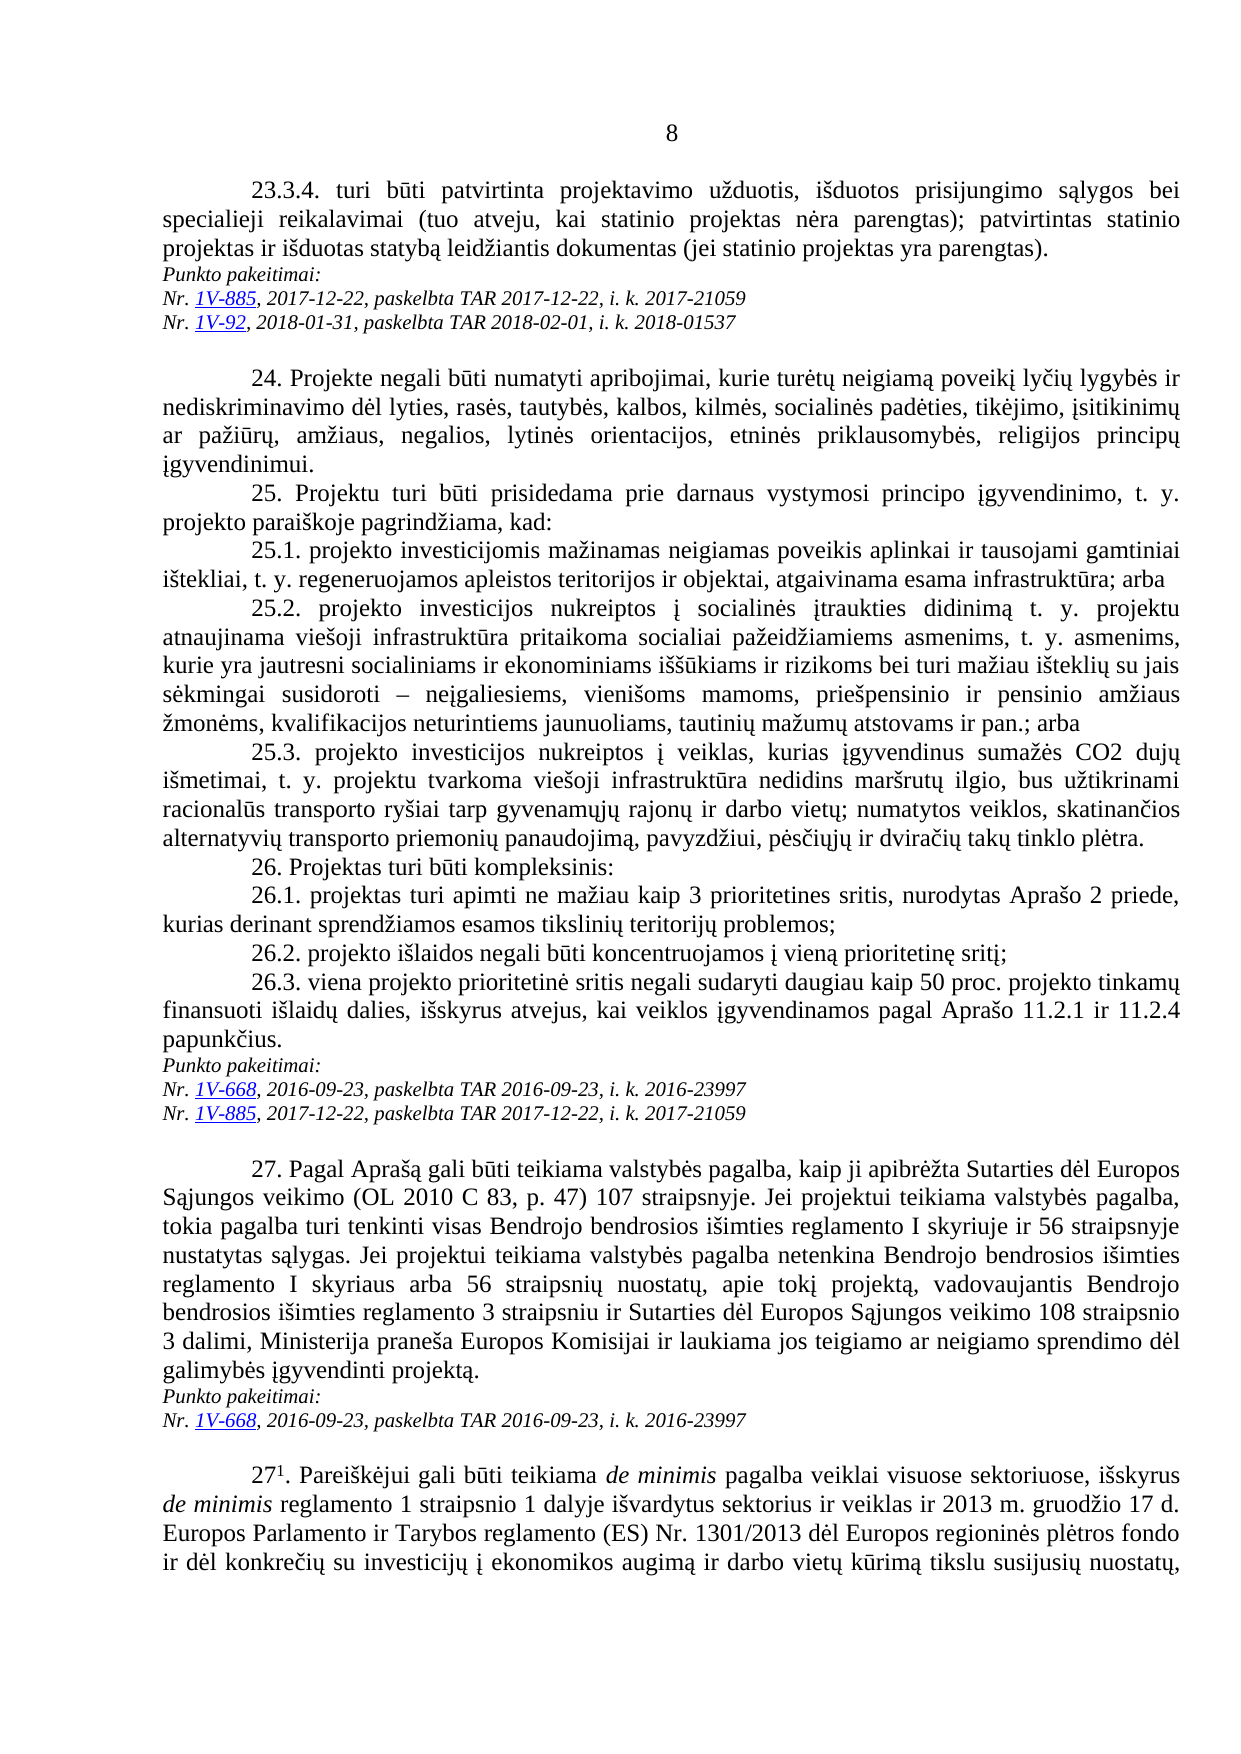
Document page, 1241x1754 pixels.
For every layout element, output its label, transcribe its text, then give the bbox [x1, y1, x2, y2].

text 271. Pareiškėjui gali būti teikiama de minimis pagalba veiklai visuose sektoriuose, išskyrus de minimis reglamento 1 straipsnio 1 dalyje išvardytus sektorius ir veiklas ir 2013 m. gruodžio 17 d. Europos Parlamento ir Tarybos reglamento (ES) Nr. 1301/2013 dėl Europos regioninės plėtros fondo ir dėl konkrečių su investicijų į ekonomikos augimą ir darbo vietų kūrimą tikslu susijusių nuostatų, [162, 1461, 1181, 1576]
text Nr. 1V-668, 2016-09-23, paskelbta TAR 2016-09-23, i. k. 2016-23997 [162, 1408, 1181, 1432]
text Nr. 1V-885, 2017-12-22, paskelbta TAR 2017-12-22, i. k. 2017-21059 [162, 1101, 1181, 1125]
text Nr. 1V-885, 2017-12-22, paskelbta TAR 2017-12-22, i. k. 2017-21059 [162, 286, 1181, 310]
text Nr. 1V-668, 2016-09-23, paskelbta TAR 2016-09-23, i. k. 2016-23997 [162, 1077, 1181, 1101]
text 26. Projektas turi būti kompleksinis: [162, 852, 1181, 880]
text 26.3. viena projekto prioritetinė sritis negali sudaryti daugiau kaip 50 proc. projekto tinkamų finansuoti išlaidų dalies, išskyrus atvejus, kai veiklos įgyvendinamos pagal Aprašo 11.2.1 ir 11.2.4 papunkčius. [162, 967, 1181, 1053]
text 25.2. projekto investicijos nukreiptos į socialinės įtraukties didinimą t. y. projektu atnaujinama viešoji infrastruktūra pritaikoma socialiai pažeidžiamiems asmenims, t. y. asmenims, kurie yra jautresni socialiniams ir ekonominiams iššūkiams ir rizikoms bei turi mažiau išteklių su jais sėkmingai susidoroti – neįgaliesiems, vienišoms mamoms, priešpensinio ir pensinio amžiaus žmonėms, kvalifikacijos neturintiems jaunuoliams, tautinių mažumų atstovams ir pan.; arba [162, 593, 1181, 737]
text Punkto pakeitimai: [162, 1053, 1181, 1077]
text 23.3.4. turi būti patvirtinta projektavimo užduotis, išduotos prisijungimo sąlygos bei specialieji reikalavimai (tuo atveju, kai statinio projektas nėra parengtas); patvirtintas statinio projektas ir išduotas statybą leidžiantis dokumentas (jei statinio projektas yra parengtas). [162, 176, 1181, 262]
text 27. Pagal Aprašą gali būti teikiama valstybės pagalba, kaip ji apibrėžta Sutarties dėl Europos Sąjungos veikimo (OL 2010 C 83, p. 47) 107 straipsnyje. Jei projektui teikiama valstybės pagalba, tokia pagalba turi tenkinti visas Bendrojo bendrosios išimties reglamento I skyriuje ir 56 straipsnyje nustatytas sąlygas. Jei projektui teikiama valstybės pagalba netenkina Bendrojo bendrosios išimties reglamento I skyriaus arba 56 straipsnių nuostatų, apie tokį projektą, vadovaujantis Bendrojo bendrosios išimties reglamento 3 straipsniu ir Sutarties dėl Europos Sąjungos veikimo 108 straipsnio 3 dalimi, Ministerija praneša Europos Komisijai ir laukiama jos teigiamo ar neigiamo sprendimo dėl galimybės įgyvendinti projektą. [162, 1154, 1181, 1384]
text Punkto pakeitimai: [162, 1384, 1181, 1408]
text 25.1. projekto investicijomis mažinamas neigiamas poveikis aplinkai ir tausojami gamtiniai ištekliai, t. y. regeneruojamos apleistos teritorijos ir objektai, atgaivinama esama infrastruktūra; arba [162, 535, 1181, 593]
text 24. Projekte negali būti numatyti apribojimai, kurie turėtų neigiamą poveikį lyčių lygybės ir nediskriminavimo dėl lyties, rasės, tautybės, kalbos, kilmės, socialinės padėties, tikėjimo, įsitikinimų ar pažiūrų, amžiaus, negalios, lytinės orientacijos, etninės priklausomybės, religijos principų įgyvendinimui. [162, 363, 1181, 478]
text Punkto pakeitimai: [162, 262, 1181, 286]
text Nr. 1V-92, 2018-01-31, paskelbta TAR 2018-02-01, i. k. 2018-01537 [162, 310, 1181, 334]
text 25. Projektu turi būti prisidedama prie darnaus vystymosi principo įgyvendinimo, t. y. projekto paraiškoje pagrindžiama, kad: [162, 478, 1181, 535]
text 26.1. projektas turi apimti ne mažiau kaip 3 prioritetines sritis, nurodytas Aprašo 2 priede, kurias derinant sprendžiamos esamos tikslinių teritorijų problemos; [162, 880, 1181, 938]
text 25.3. projekto investicijos nukreiptos į veiklas, kurias įgyvendinus sumažės CO2 dujų išmetimai, t. y. projektu tvarkoma viešoji infrastruktūra nedidins maršrutų ilgio, bus užtikrinami racionalūs transporto ryšiai tarp gyvenamųjų rajonų ir darbo vietų; numatytos veiklos, skatinančios alternatyvių transporto priemonių panaudojimą, pavyzdžiui, pėsčiųjų ir dviračių takų tinklo plėtra. [162, 737, 1181, 852]
text 26.2. projekto išlaidos negali būti koncentruojamos į vieną prioritetinę sritį; [162, 938, 1181, 967]
